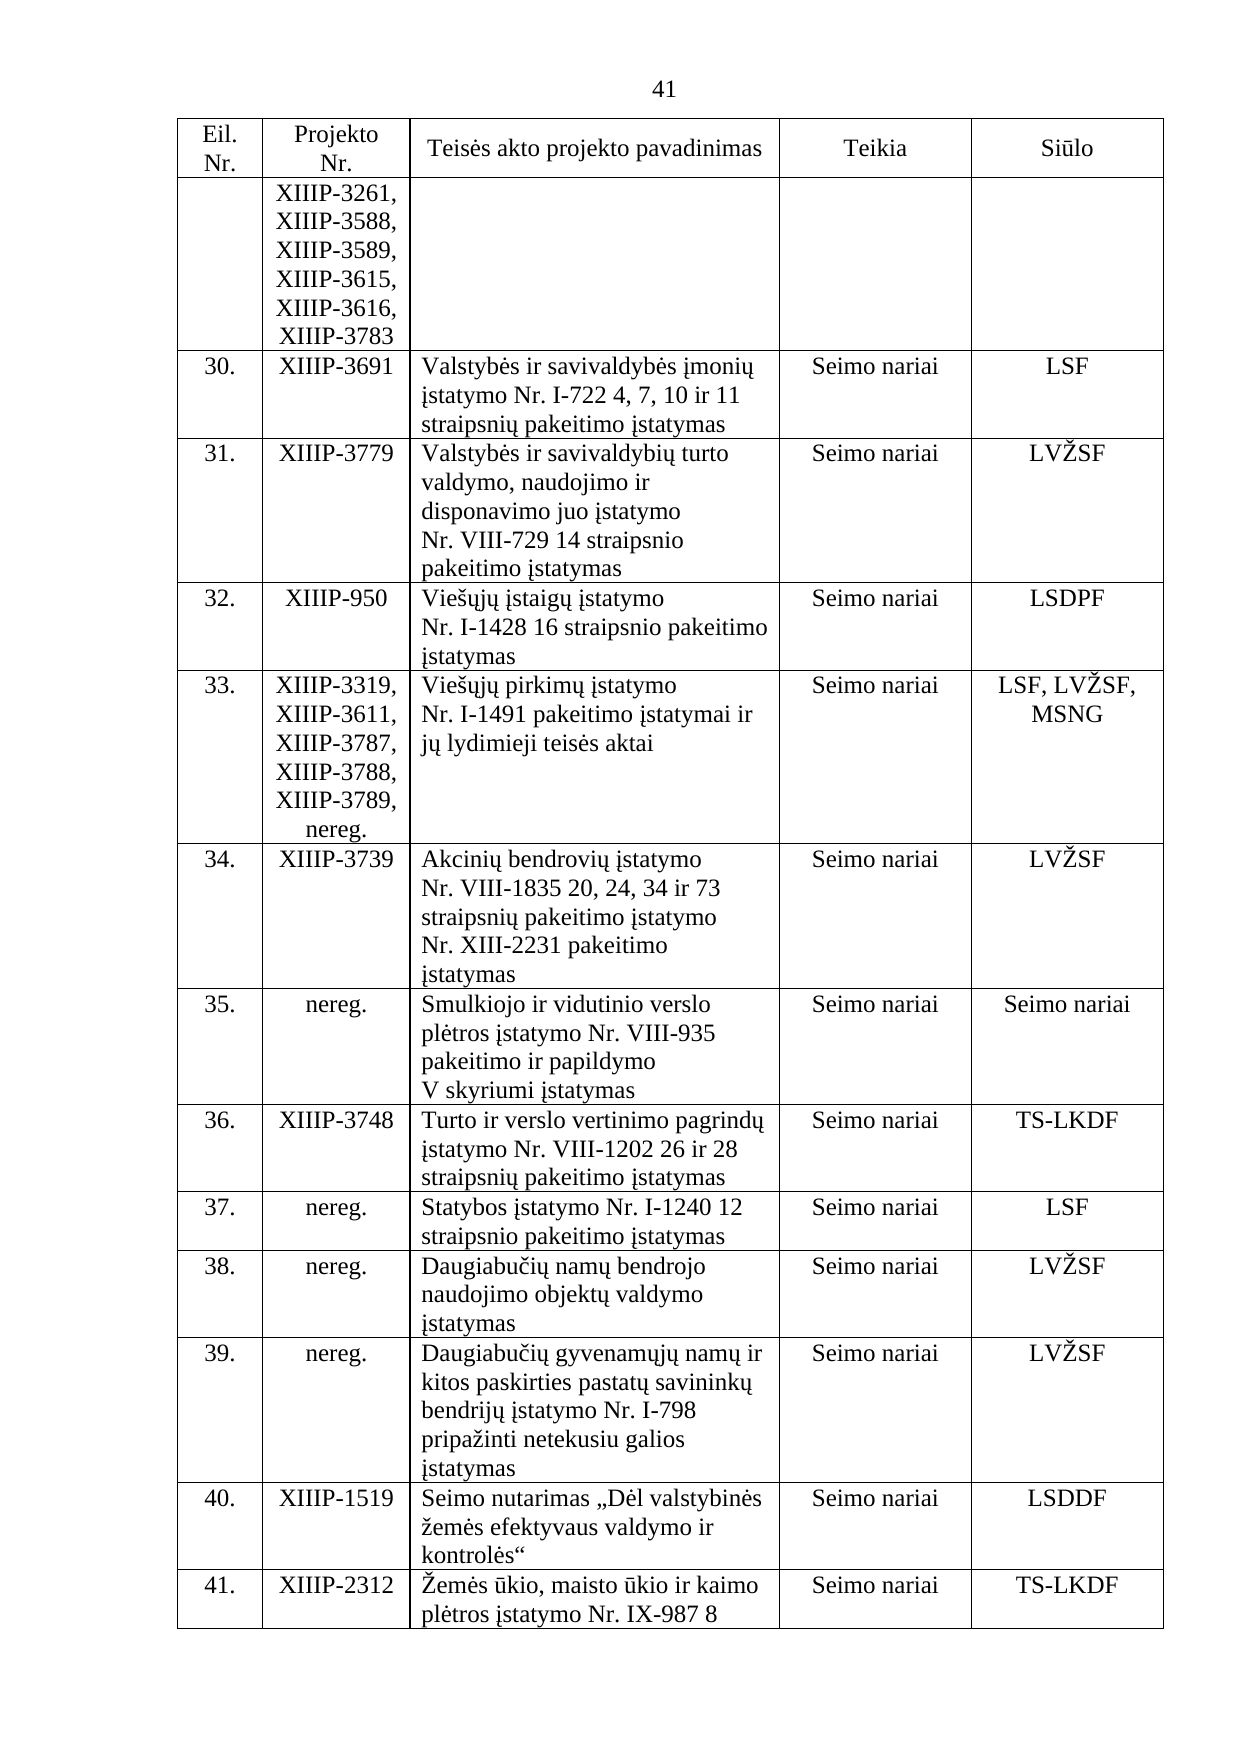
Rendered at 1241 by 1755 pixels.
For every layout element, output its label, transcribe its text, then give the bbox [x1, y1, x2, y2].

table_cell Seimo nariai [780, 439, 971, 582]
table_cell Daugiabučių gyvenamųjų namų ir kitos paskirties pastatų savininkų bendrijų įstatymo Nr. I-798 pripažinti netekusiu galios įstatymas [411, 1338, 779, 1482]
table_cell 33. [178, 671, 262, 843]
table_cell 38. [178, 1251, 262, 1337]
table_cell Seimo nariai [780, 671, 971, 843]
table_header Eil. Nr. [178, 119, 262, 177]
table_cell TS-LKDF [972, 1105, 1163, 1191]
table_cell nereg. [263, 1192, 409, 1250]
table_cell XIIIP-950 [263, 583, 409, 669]
table_cell nereg. [263, 989, 409, 1104]
table_header Projekto Nr. [263, 119, 409, 177]
table_cell Seimo nariai [972, 989, 1163, 1104]
table_cell Seimo nariai [780, 351, 971, 437]
table_cell LSF [972, 1192, 1163, 1250]
table_cell nereg. [263, 1251, 409, 1337]
table_cell Seimo nariai [780, 583, 971, 669]
table_cell Seimo nariai [780, 1338, 971, 1482]
table_cell Seimo nariai [780, 1105, 971, 1191]
table_cell XIIIP-3748 [263, 1105, 409, 1191]
table_header Siūlo [972, 119, 1163, 177]
table_cell LSF, LVŽSF, MSNG [972, 671, 1163, 843]
table_cell 32. [178, 583, 262, 669]
table_cell LVŽSF [972, 1338, 1163, 1482]
table_cell XIIIP-3739 [263, 844, 409, 988]
table_cell Valstybės ir savivaldybės įmonių įstatymo Nr. I-722 4, 7, 10 ir 11 straipsnių pakeitimo įstatymas [411, 351, 779, 437]
table_cell 34. [178, 844, 262, 988]
table_cell Valstybės ir savivaldybių turto valdymo, naudojimo ir disponavimo juo įstatymo Nr. VIII-729 14 straipsnio pakeitimo įstatymas [411, 439, 779, 582]
table_cell LVŽSF [972, 1251, 1163, 1337]
table_cell LVŽSF [972, 844, 1163, 988]
table_cell [780, 178, 971, 350]
table_cell Žemės ūkio, maisto ūkio ir kaimo plėtros įstatymo Nr. IX-987 8 [411, 1570, 779, 1628]
table_cell 36. [178, 1105, 262, 1191]
table_cell Seimo nariai [780, 1483, 971, 1569]
table_cell Seimo nutarimas „Dėl valstybinės žemės efektyvaus valdymo ir kontrolės“ [411, 1483, 779, 1569]
table_cell Seimo nariai [780, 1192, 971, 1250]
table_cell LVŽSF [972, 439, 1163, 582]
table_cell 41. [178, 1570, 262, 1628]
table_cell XIIIP-2312 [263, 1570, 409, 1628]
table_cell 37. [178, 1192, 262, 1250]
table_cell 30. [178, 351, 262, 437]
table_cell XIIIP-3261, XIIIP-3588, XIIIP-3589, XIIIP-3615, XIIIP-3616, XIIIP-3783 [263, 178, 409, 350]
table_cell Seimo nariai [780, 844, 971, 988]
table_cell 35. [178, 989, 262, 1104]
table_cell XIIIP-3779 [263, 439, 409, 582]
table_cell Daugiabučių namų bendrojo naudojimo objektų valdymo įstatymas [411, 1251, 779, 1337]
table_header Teikia [780, 119, 971, 177]
table_cell Viešųjų pirkimų įstatymo Nr. I-1491 pakeitimo įstatymai ir jų lydimieji teisės aktai [411, 671, 779, 843]
table_cell 39. [178, 1338, 262, 1482]
table_cell 40. [178, 1483, 262, 1569]
table_cell [972, 178, 1163, 350]
table_cell Viešųjų įstaigų įstatymo Nr. I-1428 16 straipsnio pakeitimo įstatymas [411, 583, 779, 669]
table_cell Smulkiojo ir vidutinio verslo plėtros įstatymo Nr. VIII-935 pakeitimo ir papildymo V skyriumi įstatymas [411, 989, 779, 1104]
table_header Teisės akto projekto pavadinimas [411, 119, 779, 177]
table_cell [411, 178, 779, 350]
table_cell TS-LKDF [972, 1570, 1163, 1628]
table_cell LSF [972, 351, 1163, 437]
table_cell Turto ir verslo vertinimo pagrindų įstatymo Nr. VIII-1202 26 ir 28 straipsnių pakeitimo įstatymas [411, 1105, 779, 1191]
table_cell LSDDF [972, 1483, 1163, 1569]
table_cell [178, 178, 262, 350]
table_cell XIIIP-3319, XIIIP-3611, XIIIP-3787, XIIIP-3788, XIIIP-3789, nereg. [263, 671, 409, 843]
table_cell Seimo nariai [780, 1570, 971, 1628]
table_cell Seimo nariai [780, 1251, 971, 1337]
table_cell Seimo nariai [780, 989, 971, 1104]
table_cell XIIIP-1519 [263, 1483, 409, 1569]
table_cell Akcinių bendrovių įstatymo Nr. VIII-1835 20, 24, 34 ir 73 straipsnių pakeitimo įstatymo Nr. XIII-2231 pakeitimo įstatymas [411, 844, 779, 988]
table_cell Statybos įstatymo Nr. I-1240 12 straipsnio pakeitimo įstatymas [411, 1192, 779, 1250]
table_cell nereg. [263, 1338, 409, 1482]
table_cell LSDPF [972, 583, 1163, 669]
table_cell XIIIP-3691 [263, 351, 409, 437]
table_cell 31. [178, 439, 262, 582]
